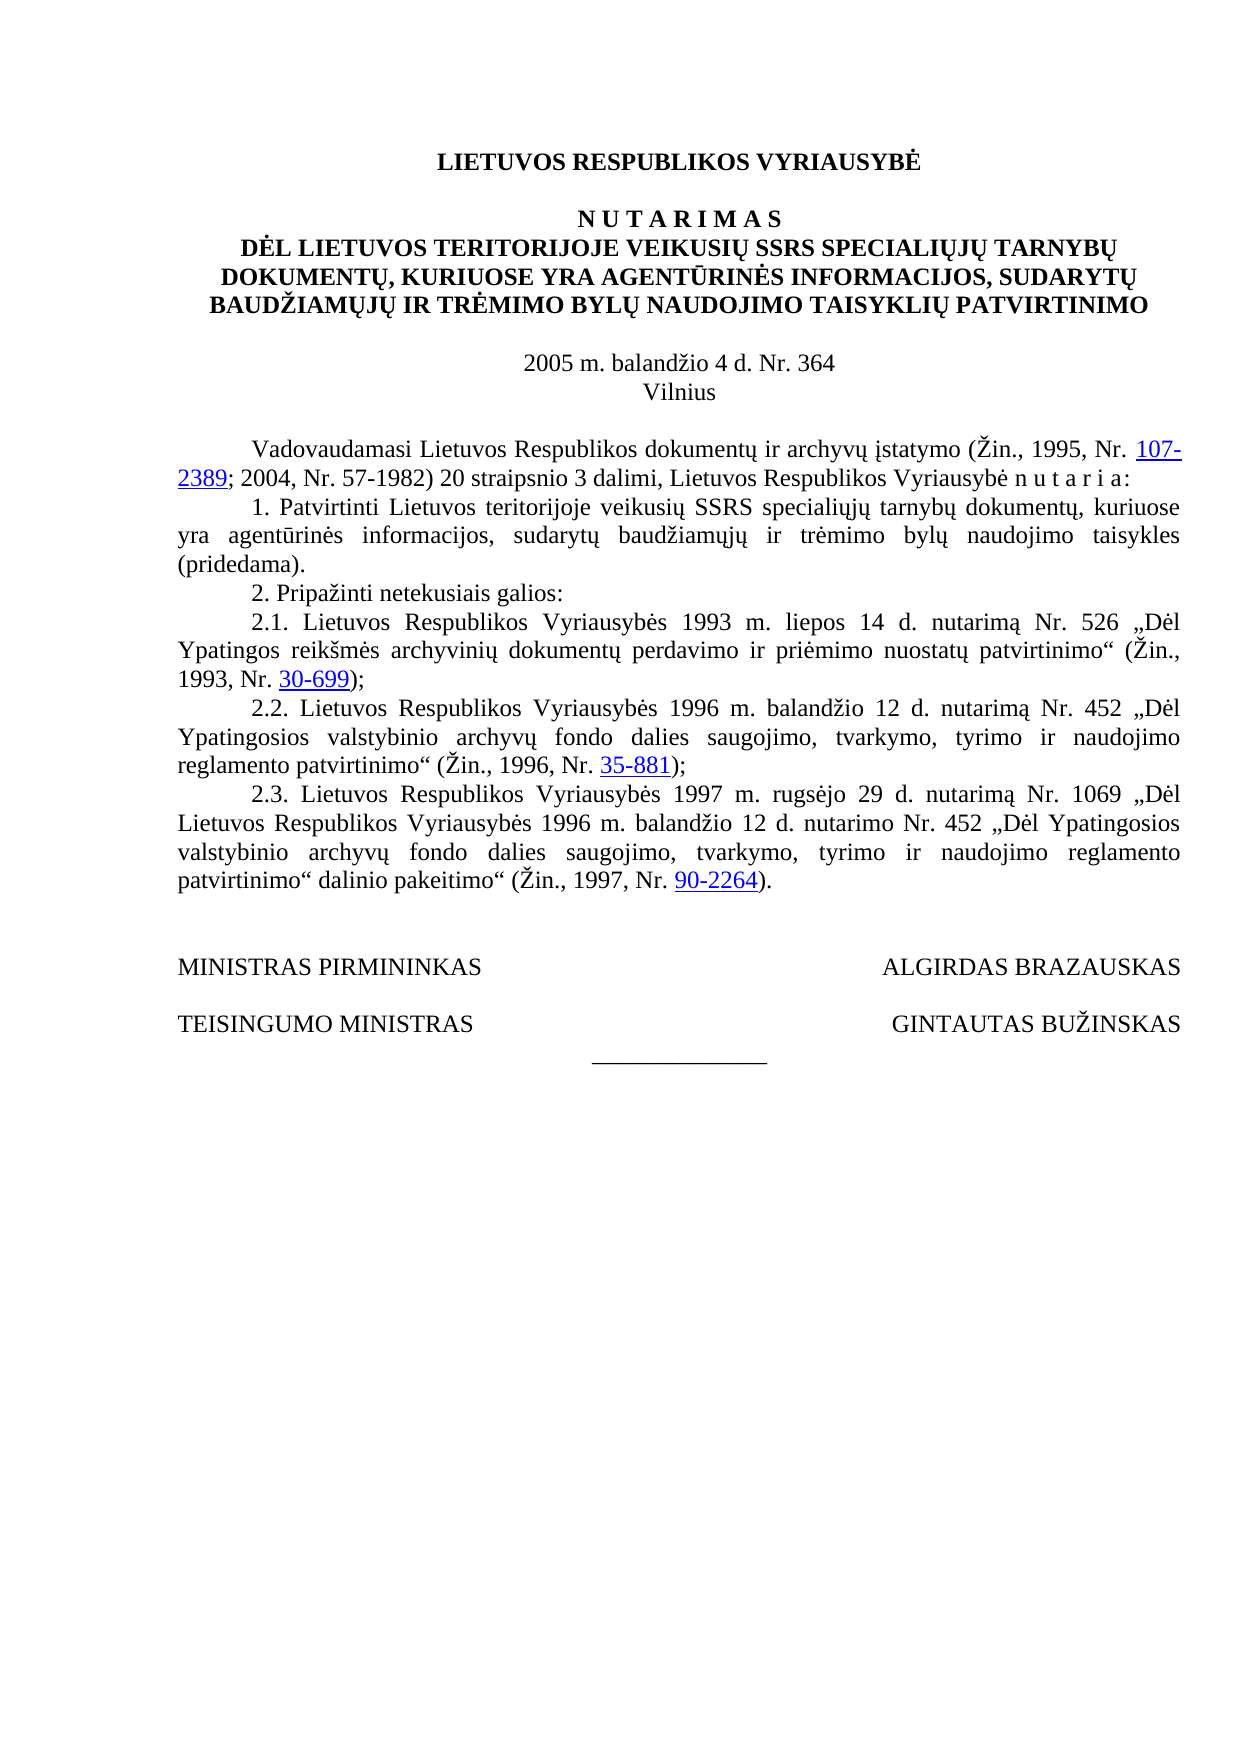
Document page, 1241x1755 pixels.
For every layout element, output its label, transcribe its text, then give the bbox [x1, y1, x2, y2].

text 2.2. Lietuvos Respublikos Vyriausybės 1996 m. balandžio 12 d. nutarimą Nr. 452 „Dėl Ypatingosios valstybinio archyvų fondo dalies saugojimo, tvarkymo, tyrimo ir naudojimo reglamento patvirtinimo“ (Žin., 1996, Nr. 35-881); [177, 693, 1181, 779]
text 1. Patvirtinti Lietuvos teritorijoje veikusių SSRS specialiųjų tarnybų dokumentų, kuriuose yra agentūrinės informacijos, sudarytų baudžiamųjų ir trėmimo bylų naudojimo taisykles (pridedama). [177, 492, 1181, 578]
text 2005 m. balandžio 4 d. Nr. 364 [177, 348, 1181, 377]
text ______________ [177, 1038, 1181, 1067]
text LIETUVOS RESPUBLIKOS VYRIAUSYBĖ [177, 147, 1181, 176]
text N U T A R I M A S [177, 204, 1181, 233]
text 2. Pripažinti netekusiais galios: [177, 578, 1181, 607]
text Vadovaudamasi Lietuvos Respublikos dokumentų ir archyvų įstatymo (Žin., 1995, Nr. 107-2389; 2004, Nr. 57-1982) 20 straipsnio 3 dalimi, Lietuvos Respublikos Vyriausybė nutaria: [177, 434, 1181, 492]
text TEISINGUMO MINISTRAS GINTAUTAS BUŽINSKAS [177, 1009, 1181, 1038]
text MINISTRAS PIRMININKAS ALGIRDAS BRAZAUSKAS [177, 952, 1181, 981]
text 2.1. Lietuvos Respublikos Vyriausybės 1993 m. liepos 14 d. nutarimą Nr. 526 „Dėl Ypatingos reikšmės archyvinių dokumentų perdavimo ir priėmimo nuostatų patvirtinimo“ (Žin., 1993, Nr. 30-699); [177, 607, 1181, 693]
text Vilnius [177, 377, 1181, 406]
text 2.3. Lietuvos Respublikos Vyriausybės 1997 m. rugsėjo 29 d. nutarimą Nr. 1069 „Dėl Lietuvos Respublikos Vyriausybės 1996 m. balandžio 12 d. nutarimo Nr. 452 „Dėl Ypatingosios valstybinio archyvų fondo dalies saugojimo, tvarkymo, tyrimo ir naudojimo reglamento patvirtinimo“ dalinio pakeitimo“ (Žin., 1997, Nr. 90-2264). [177, 779, 1181, 894]
text DĖL LIETUVOS TERITORIJOJE VEIKUSIŲ SSRS SPECIALIŲJŲ TARNYBŲ DOKUMENTŲ, KURIUOSE YRA AGENTŪRINĖS INFORMACIJOS, SUDARYTŲ BAUDŽIAMŲJŲ IR TRĖMIMO BYLŲ NAUDOJIMO TAISYKLIŲ PATVIRTINIMO [177, 233, 1181, 319]
